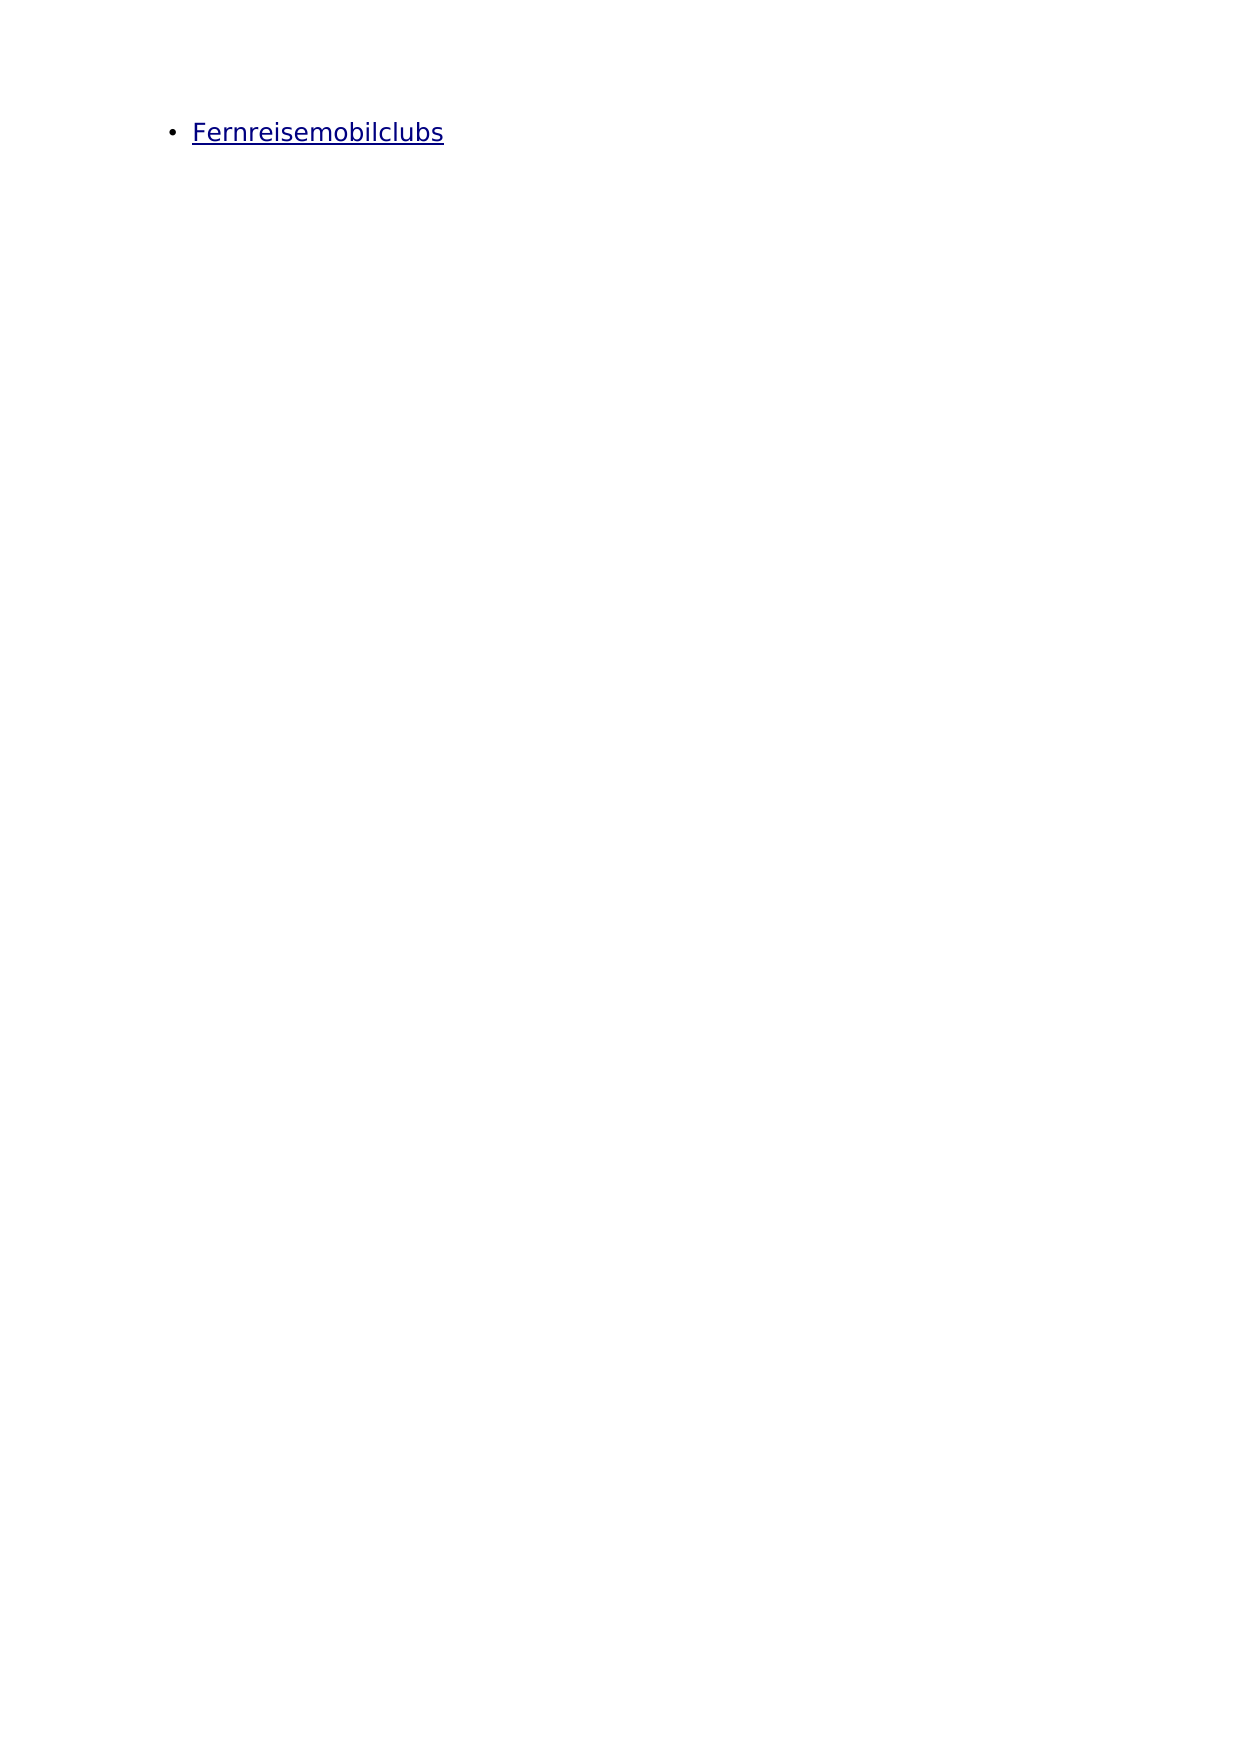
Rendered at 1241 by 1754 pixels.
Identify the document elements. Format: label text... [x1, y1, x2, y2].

list Fernreisemobilclubs [177, 118, 1122, 147]
